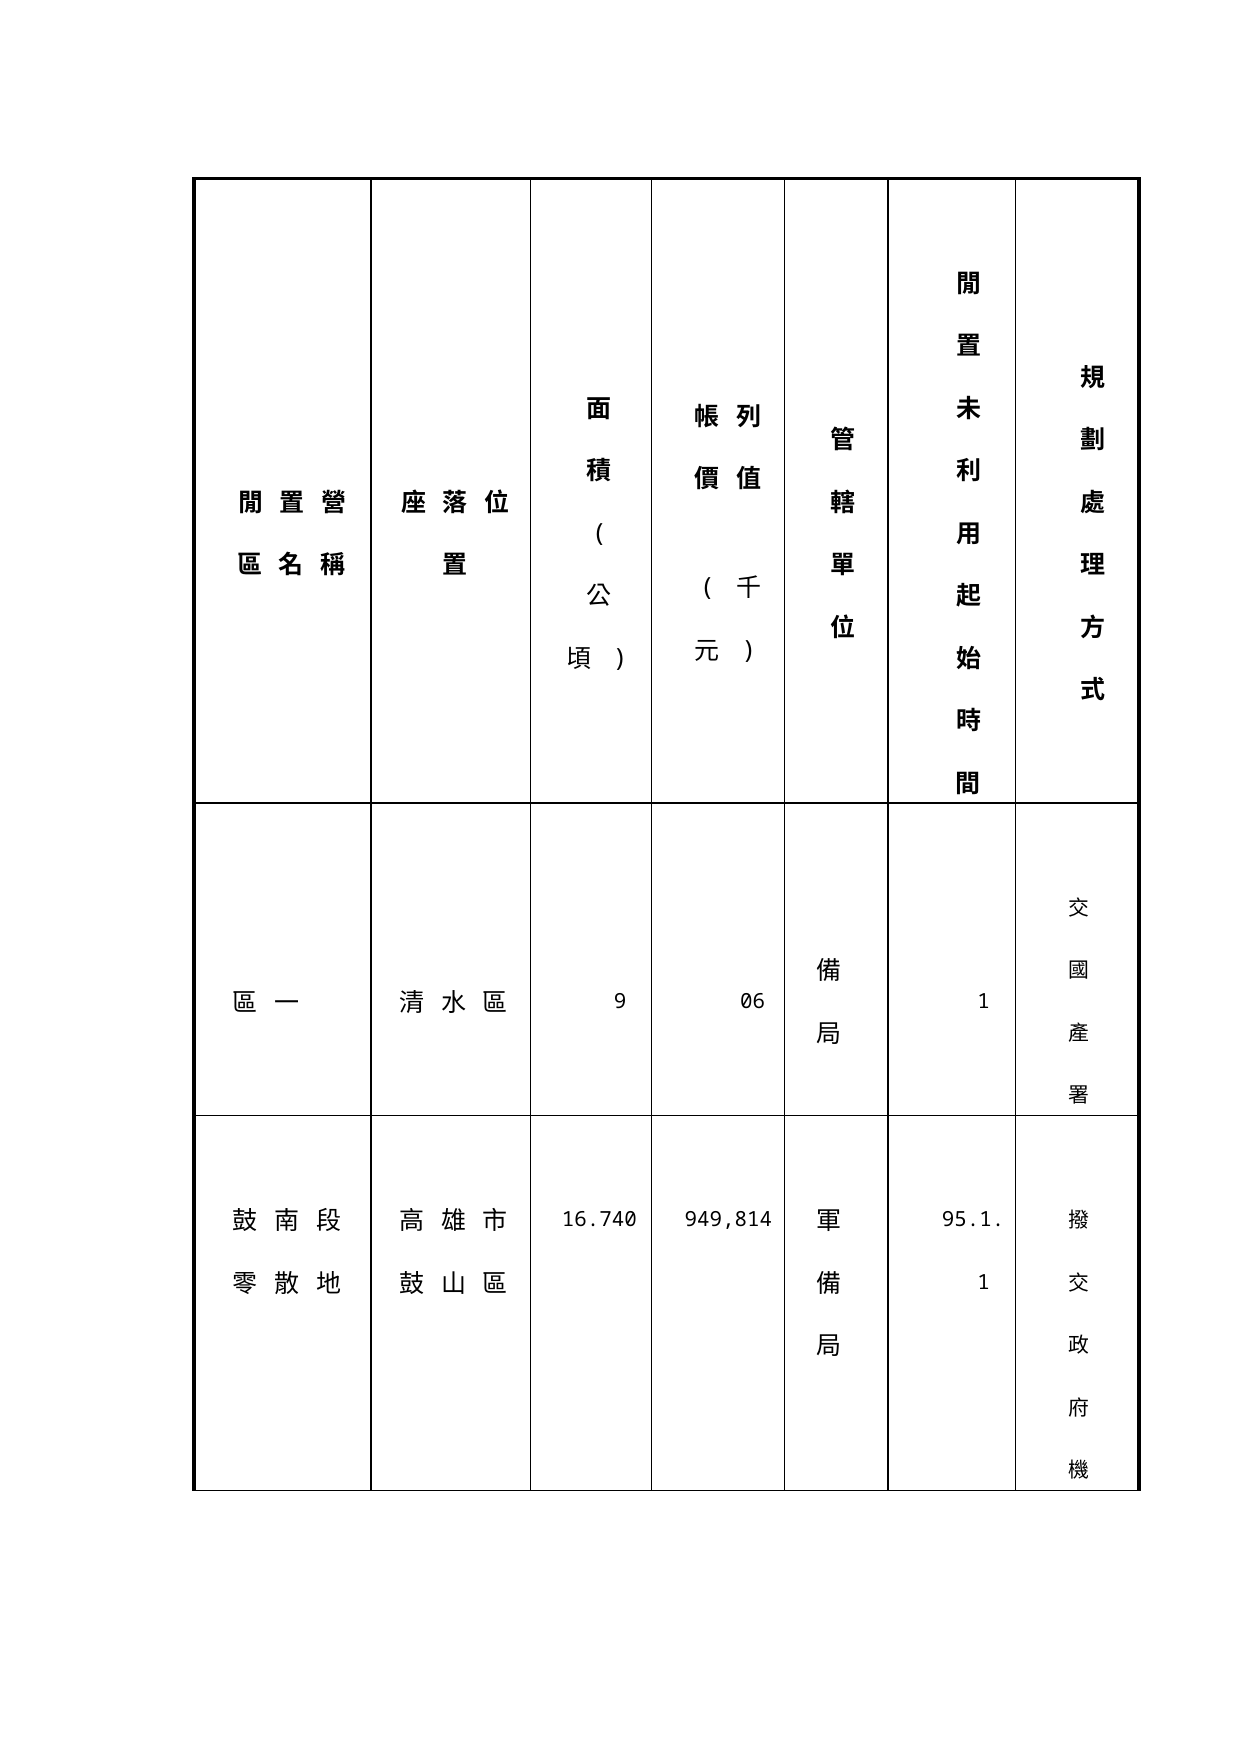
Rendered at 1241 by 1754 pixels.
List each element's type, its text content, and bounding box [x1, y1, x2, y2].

table_header 面積 (公頃) [531, 180, 651, 802]
table_header 閒置營區名稱 [196, 180, 370, 802]
table_cell 交國產署 [1016, 804, 1137, 1115]
table_header 閒置未利用起始時間 [889, 180, 1015, 802]
table_cell 高雄市鼓山區 [372, 1116, 530, 1490]
table_cell 軍備局 [785, 1116, 887, 1490]
table_header 管轄單位 [785, 180, 887, 802]
table_cell 9 [531, 804, 651, 1115]
table_cell 949,814 [652, 1116, 784, 1490]
table_cell 06 [652, 804, 784, 1115]
table_cell 清水區 [372, 804, 530, 1115]
table_header 規劃處理方式 [1016, 180, 1137, 802]
table_cell 鼓南段零散地 [196, 1116, 370, 1490]
table_cell 撥交政府機 [1016, 1116, 1137, 1490]
table_cell 區一 [196, 804, 370, 1115]
table_cell 備局 [785, 804, 887, 1115]
table_header 帳列價值 (千元) [652, 180, 784, 802]
table_cell 95.1.1 [889, 1116, 1015, 1490]
table_header 座落位置 [372, 180, 530, 802]
table_cell 16.740 [531, 1116, 651, 1490]
table_cell 1 [889, 804, 1015, 1115]
